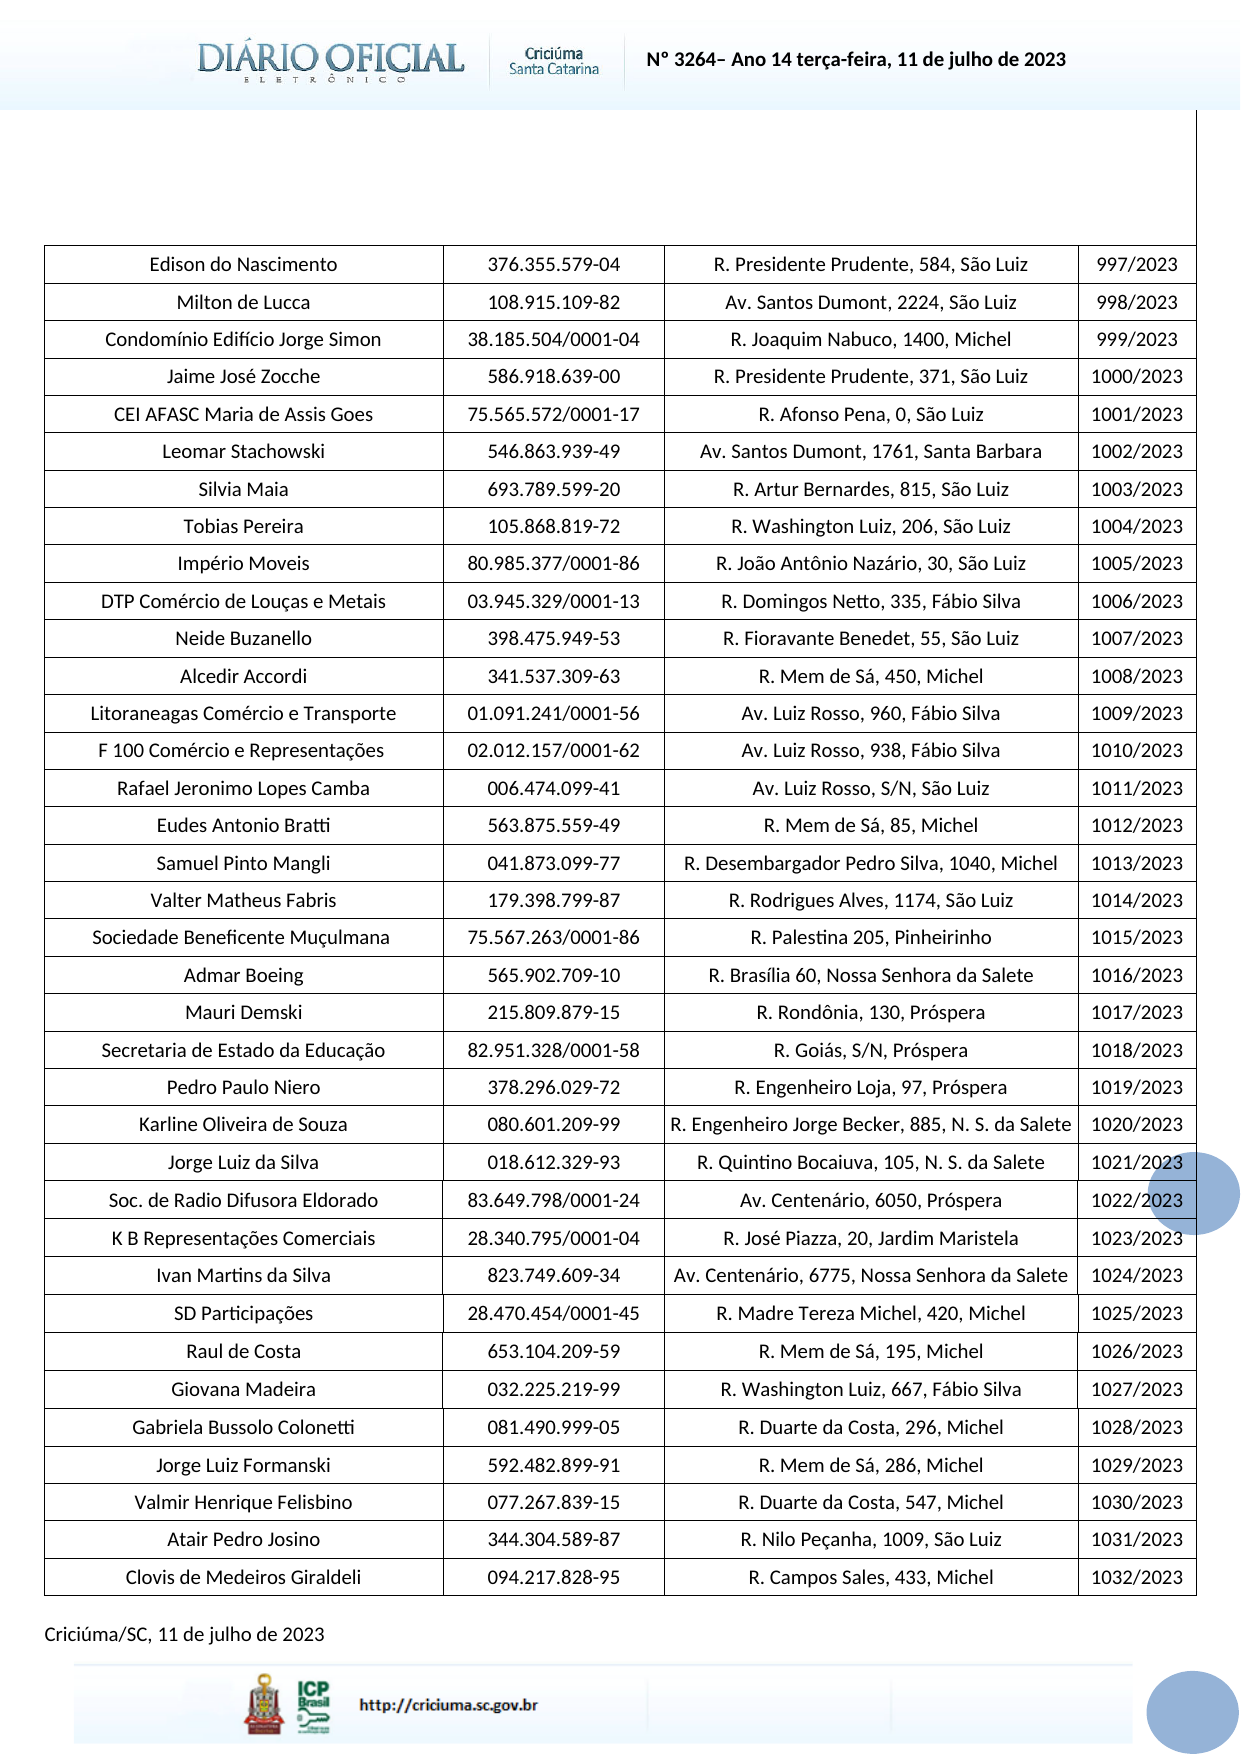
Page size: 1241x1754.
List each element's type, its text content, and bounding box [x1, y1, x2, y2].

table_cell R. Rondônia, 130, Próspera [665, 994, 1078, 1031]
table_cell Jorge Luiz Formanski [45, 1447, 443, 1483]
table_cell Tobias Pereira [45, 508, 443, 544]
table_cell 018.612.329-93 [444, 1144, 664, 1180]
table_cell Atair Pedro Josino [45, 1521, 443, 1558]
table_cell 378.296.029-72 [444, 1069, 664, 1105]
table_cell 1018/2023 [1079, 1032, 1196, 1068]
table_cell 75.567.263/0001-86 [444, 919, 664, 956]
table_cell 1023/2023 [1078, 1219, 1196, 1256]
table_cell 586.918.639-00 [444, 359, 664, 395]
table_cell 1007/2023 [1079, 620, 1196, 657]
table_cell R. Duarte da Costa, 296, Michel [665, 1409, 1078, 1446]
table_cell Av. Luiz Rosso, S/N, São Luiz [665, 770, 1078, 806]
table_cell 080.601.209-99 [444, 1106, 664, 1143]
table_cell 80.985.377/0001-86 [444, 545, 664, 582]
table_cell 1002/2023 [1079, 433, 1196, 469]
table_cell 693.789.599-20 [444, 471, 664, 507]
table_cell R. Presidente Prudente, 584, São Luiz [665, 246, 1078, 283]
table_cell 1003/2023 [1079, 471, 1196, 507]
table_cell Milton de Lucca [45, 284, 443, 320]
table_cell 01.091.241/0001-56 [444, 695, 664, 731]
table_cell R. Artur Bernardes, 815, São Luiz [665, 471, 1078, 507]
table_cell 1008/2023 [1079, 658, 1196, 694]
table_cell Gabriela Bussolo Colonetti [45, 1409, 443, 1446]
table_cell 1028/2023 [1079, 1409, 1196, 1446]
table_cell 108.915.109-82 [444, 284, 664, 320]
table_cell 081.490.999-05 [444, 1409, 664, 1446]
table_cell R. Presidente Prudente, 371, São Luiz [665, 359, 1078, 395]
table_cell Jorge Luiz da Silva [45, 1144, 443, 1180]
table_cell 1021/2023 [1079, 1144, 1196, 1180]
table_cell 28.340.795/0001-04 [443, 1219, 664, 1256]
table_cell 563.875.559-49 [444, 807, 664, 843]
table_cell Av. Santos Dumont, 1761, Santa Barbara [665, 433, 1078, 469]
table_cell 1022/2023 [1078, 1181, 1155, 1218]
table_cell DTP Comércio de Louças e Metais [45, 583, 443, 619]
table_cell 1016/2023 [1079, 957, 1196, 993]
table_cell Litoraneagas Comércio e Transporte [45, 695, 443, 731]
table_cell 823.749.609-34 [443, 1257, 664, 1294]
table_cell R. Duarte da Costa, 547, Michel [665, 1484, 1078, 1520]
table_cell 1011/2023 [1079, 770, 1196, 806]
table_cell Raul de Costa [45, 1333, 442, 1370]
table_cell R. Rodrigues Alves, 1174, São Luiz [665, 882, 1078, 918]
table_cell 1017/2023 [1079, 994, 1196, 1031]
table_cell 999/2023 [1079, 321, 1196, 357]
table_cell Giovana Madeira [45, 1371, 442, 1408]
table_cell R. Washington Luiz, 206, São Luiz [665, 508, 1078, 544]
table_cell Império Moveis [45, 545, 443, 582]
table_cell R. Brasília 60, Nossa Senhora da Salete [665, 957, 1078, 993]
table_cell 02.012.157/0001-62 [444, 733, 664, 769]
table_cell Eudes Antonio Bratti [45, 807, 443, 843]
table_cell R. Mem de Sá, 195, Michel [665, 1333, 1077, 1370]
table_cell Silvia Maia [45, 471, 443, 507]
table_cell R. Quintino Bocaiuva, 105, N. S. da Salete [665, 1144, 1078, 1180]
table_cell R. Campos Sales, 433, Michel [665, 1559, 1078, 1595]
table_cell R. Engenheiro Loja, 97, Próspera [665, 1069, 1078, 1105]
table_cell 1010/2023 [1079, 733, 1196, 769]
table_cell Leomar Stachowski [45, 433, 443, 469]
table_cell Condomínio Edifício Jorge Simon [45, 321, 443, 357]
table_cell Av. Luiz Rosso, 938, Fábio Silva [665, 733, 1078, 769]
table_cell 83.649.798/0001-24 [443, 1181, 664, 1218]
table_cell R. Nilo Peçanha, 1009, São Luiz [665, 1521, 1078, 1558]
table_cell R. Madre Tereza Michel, 420, Michel [665, 1295, 1078, 1332]
table_cell R. Palestina 205, Pinheirinho [665, 919, 1078, 956]
table_cell 82.951.328/0001-58 [444, 1032, 664, 1068]
table_cell SD Participações [45, 1295, 443, 1332]
table_cell 1030/2023 [1079, 1484, 1196, 1520]
table_cell Av. Centenário, 6050, Próspera [665, 1181, 1077, 1218]
table_cell Valter Matheus Fabris [45, 882, 443, 918]
table_cell 1015/2023 [1079, 919, 1196, 956]
table_cell 03.945.329/0001-13 [444, 583, 664, 619]
table_cell Av. Santos Dumont, 2224, São Luiz [665, 284, 1078, 320]
table_cell 75.565.572/0001-17 [444, 396, 664, 432]
table_cell Valmir Henrique Felisbino [45, 1484, 443, 1520]
table_cell R. Goiás, S/N, Próspera [665, 1032, 1078, 1068]
table_cell R. José Piazza, 20, Jardim Maristela [665, 1219, 1077, 1256]
table_cell 1001/2023 [1079, 396, 1196, 432]
table_cell 28.470.454/0001-45 [444, 1295, 664, 1332]
table_cell 546.863.939-49 [444, 433, 664, 469]
table_cell 179.398.799-87 [444, 882, 664, 918]
table_cell R. Engenheiro Jorge Becker, 885, N. S. da Salete [665, 1106, 1078, 1143]
table_cell 041.873.099-77 [444, 845, 664, 881]
table_cell Samuel Pinto Mangli [45, 845, 443, 881]
table_cell 344.304.589-87 [444, 1521, 664, 1558]
table_cell Ivan Martins da Silva [45, 1257, 442, 1294]
table_cell 1019/2023 [1079, 1069, 1196, 1105]
table_cell Sociedade Beneficente Muçulmana [45, 919, 443, 956]
table_cell 1032/2023 [1079, 1559, 1196, 1595]
table_cell Neide Buzanello [45, 620, 443, 657]
table_cell Pedro Paulo Niero [45, 1069, 443, 1105]
table_cell 1029/2023 [1079, 1447, 1196, 1483]
table_cell Secretaria de Estado da Educação [45, 1032, 443, 1068]
table_cell R. Domingos Netto, 335, Fábio Silva [665, 583, 1078, 619]
table_cell 077.267.839-15 [444, 1484, 664, 1520]
table_cell 998/2023 [1079, 284, 1196, 320]
table_cell F 100 Comércio e Representações [45, 733, 443, 769]
table_cell R. Joaquim Nabuco, 1400, Michel [665, 321, 1078, 357]
table_cell 398.475.949-53 [444, 620, 664, 657]
table_cell Karline Oliveira de Souza [45, 1106, 443, 1143]
table_cell R. Washington Luiz, 667, Fábio Silva [665, 1371, 1077, 1408]
table_cell Alcedir Accordi [45, 658, 443, 694]
table_cell 376.355.579-04 [444, 246, 664, 283]
table_cell 1012/2023 [1079, 807, 1196, 843]
table_cell 1005/2023 [1079, 545, 1196, 582]
table_cell K B Representações Comerciais [45, 1219, 442, 1256]
table_cell Mauri Demski [45, 994, 443, 1031]
table_cell 1000/2023 [1079, 359, 1196, 395]
table_cell R. Fioravante Benedet, 55, São Luiz [665, 620, 1078, 657]
table_cell R. João Antônio Nazário, 30, São Luiz [665, 545, 1078, 582]
table_cell Edison do Nascimento [45, 246, 443, 283]
table_cell R. Desembargador Pedro Silva, 1040, Michel [665, 845, 1078, 881]
table_cell Av. Centenário, 6775, Nossa Senhora da Salete [665, 1257, 1077, 1294]
table_cell 105.868.819-72 [444, 508, 664, 544]
table_cell R. Afonso Pena, 0, São Luiz [665, 396, 1078, 432]
table_cell 215.809.879-15 [444, 994, 664, 1031]
table_cell 1006/2023 [1079, 583, 1196, 619]
table_cell R. Mem de Sá, 286, Michel [665, 1447, 1078, 1483]
table_cell Clovis de Medeiros Giraldeli [45, 1559, 443, 1595]
table_cell 1004/2023 [1079, 508, 1196, 544]
table_cell Jaime José Zocche [45, 359, 443, 395]
table_cell 094.217.828-95 [444, 1559, 664, 1595]
table_cell 997/2023 [1079, 246, 1196, 283]
table_cell 1024/2023 [1078, 1257, 1196, 1294]
table_cell 1009/2023 [1079, 695, 1196, 731]
table_cell CEI AFASC Maria de Assis Goes [45, 396, 443, 432]
table_cell 032.225.219-99 [443, 1371, 664, 1408]
table_cell 1020/2023 [1079, 1106, 1196, 1143]
table_cell Av. Luiz Rosso, 960, Fábio Silva [665, 695, 1078, 731]
text Criciúma/SC, 11 de julho de 2023 [44, 1621, 1196, 1646]
table_cell 006.474.099-41 [444, 770, 664, 806]
table_cell 1013/2023 [1079, 845, 1196, 881]
table_cell R. Mem de Sá, 450, Michel [665, 658, 1078, 694]
table_cell 1025/2023 [1079, 1295, 1196, 1332]
table_cell 592.482.899-91 [444, 1447, 664, 1483]
table_cell 38.185.504/0001-04 [444, 321, 664, 357]
table_cell Soc. de Radio Difusora Eldorado [45, 1181, 442, 1218]
table_cell 341.537.309-63 [444, 658, 664, 694]
table_cell 653.104.209-59 [443, 1333, 664, 1370]
table_cell 1014/2023 [1079, 882, 1196, 918]
table_cell R. Mem de Sá, 85, Michel [665, 807, 1078, 843]
table_cell 1031/2023 [1079, 1521, 1196, 1558]
table_cell 1027/2023 [1078, 1371, 1196, 1408]
table_cell Rafael Jeronimo Lopes Camba [45, 770, 443, 806]
table_cell 1026/2023 [1078, 1333, 1196, 1370]
table_cell Admar Boeing [45, 957, 443, 993]
table_cell 565.902.709-10 [444, 957, 664, 993]
